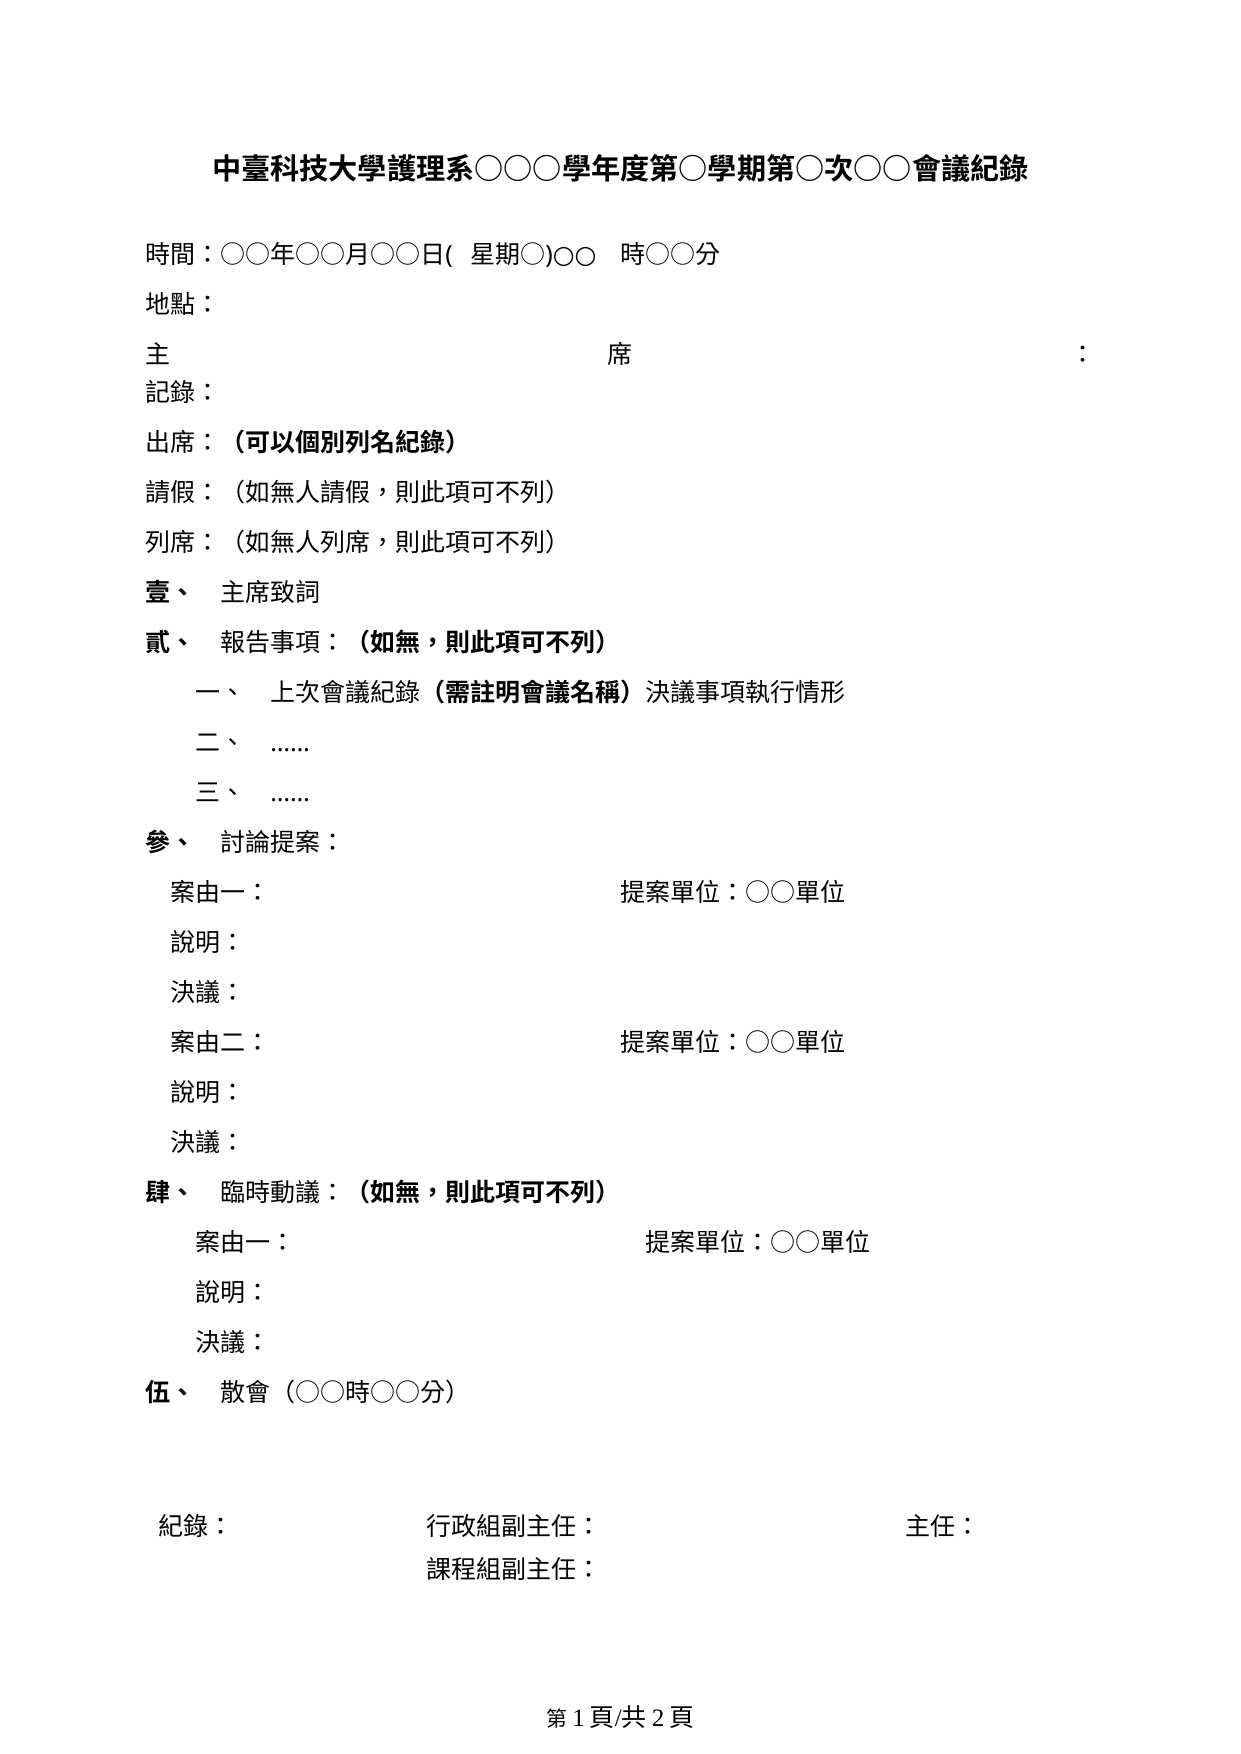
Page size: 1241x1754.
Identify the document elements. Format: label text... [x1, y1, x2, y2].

text 說明： [145, 1271, 1095, 1309]
text 請假：（如無人請假，則此項可不列） [145, 471, 1095, 509]
text 案由一： 提案單位：○○單位 [145, 1221, 1095, 1259]
text 說明： [145, 921, 1095, 959]
text 案由一： 提案單位：○○單位 [145, 871, 1095, 909]
text 列席：（如無人列席，則此項可不列） [145, 521, 1095, 559]
text 決議： [145, 1321, 1095, 1359]
text 決議： [145, 971, 1095, 1009]
list 散會（○○時○○分） [145, 1371, 1095, 1409]
list 討論提案： [145, 821, 1095, 859]
text 主席： 記錄： [145, 334, 1095, 409]
text 說明： [145, 1071, 1095, 1109]
list 上次會議紀錄（需註明會議名稱）決議事項執行情形 [195, 671, 1095, 709]
table_header 紀錄： [118, 1465, 283, 1586]
table_header [283, 1465, 426, 1586]
list 報告事項：（如無，則此項可不列） [145, 621, 1095, 659]
text 地點： [145, 284, 1095, 321]
list 臨時動議：（如無，則此項可不列） [145, 1171, 1095, 1209]
table_header 主任： [905, 1465, 1015, 1586]
list …… [195, 721, 1095, 759]
text 中臺科技大學護理系○○○學年度第○學期第○次○○會議紀錄 [145, 146, 1095, 188]
table_header 行政組副主任： 課程組副主任： [426, 1465, 682, 1586]
text 出席：（可以個別列名紀錄） [145, 421, 1095, 459]
list 主席致詞 [145, 571, 1095, 609]
table_header [682, 1465, 905, 1586]
text 決議： [145, 1121, 1095, 1159]
list …… [195, 771, 1095, 809]
table_header [1015, 1465, 1122, 1586]
text 時間：○○年○○月○○日(星期○)○○時○○分 [145, 234, 1095, 271]
text 案由二： 提案單位：○○單位 [145, 1021, 1095, 1059]
